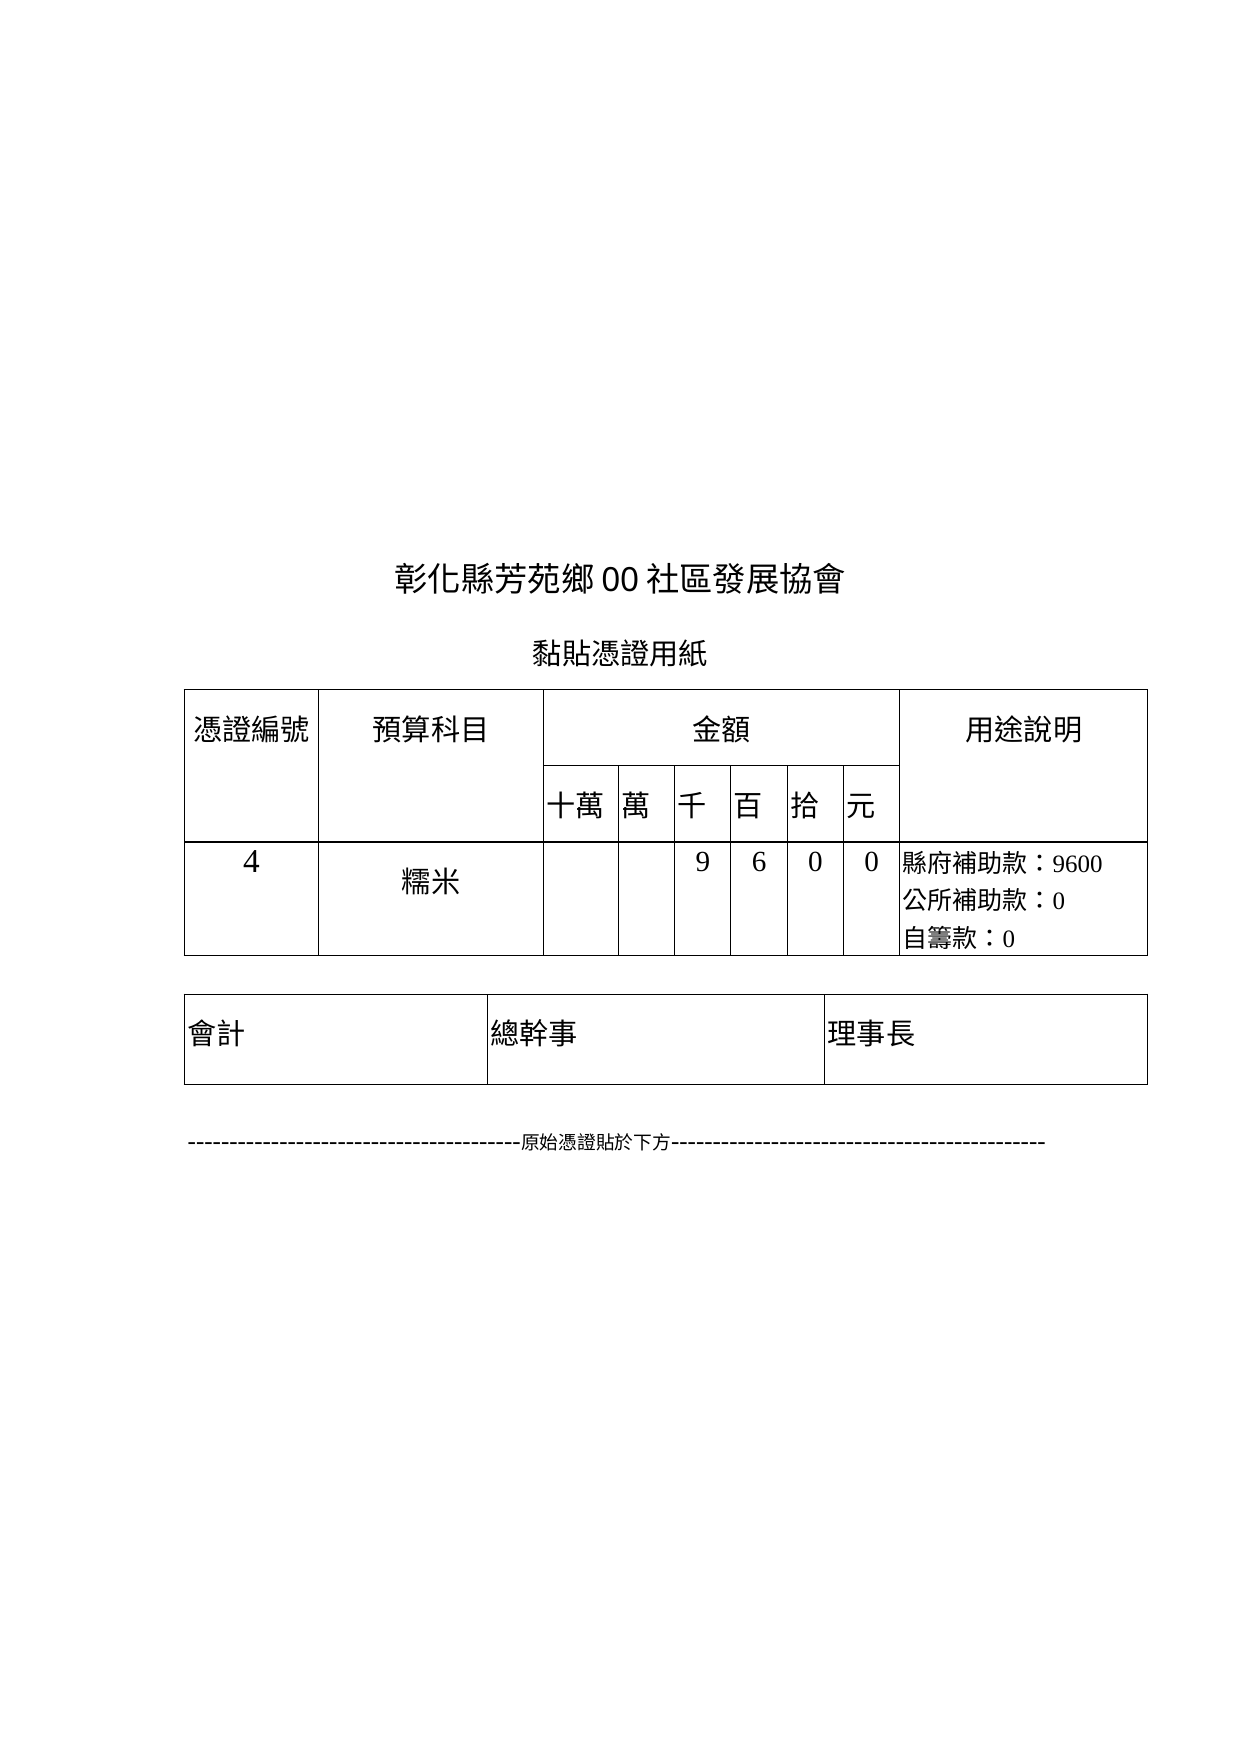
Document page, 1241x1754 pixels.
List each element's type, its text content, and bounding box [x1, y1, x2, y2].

table_cell 十萬 [544, 766, 618, 841]
text ----------------------------------------原始憑證貼於下方--------------------------------------------- [187, 1122, 1053, 1160]
table_cell 0 [844, 843, 899, 955]
table_cell 百 [731, 766, 787, 841]
table_header 會計 [185, 995, 487, 1084]
table_header 金額 [544, 690, 899, 765]
table_cell 千 [675, 766, 730, 841]
text 黏貼憑證用紙 [187, 614, 1053, 689]
text 彰化縣芳苑鄉00社區發展協會 [187, 539, 1053, 614]
table_cell 糯米 [319, 843, 543, 955]
table_header 理事長 [825, 995, 1147, 1084]
table_cell 6 [731, 843, 787, 955]
table_cell 9 [675, 843, 730, 955]
table_header 預算科目 [319, 690, 543, 841]
table_cell [544, 843, 618, 955]
table_header 總幹事 [488, 995, 824, 1084]
table_cell 萬 [619, 766, 674, 841]
table_cell [619, 843, 674, 955]
table_header 用途說明 [900, 690, 1147, 841]
table_cell 元 [844, 766, 899, 841]
table_cell 4 [185, 843, 318, 955]
table_cell 縣府補助款：9600 公所補助款：0 自籌款：0 [900, 843, 1147, 955]
table_cell 0 [788, 843, 843, 955]
table_header 憑證編號 [185, 690, 318, 841]
table_cell 拾 [788, 766, 843, 841]
